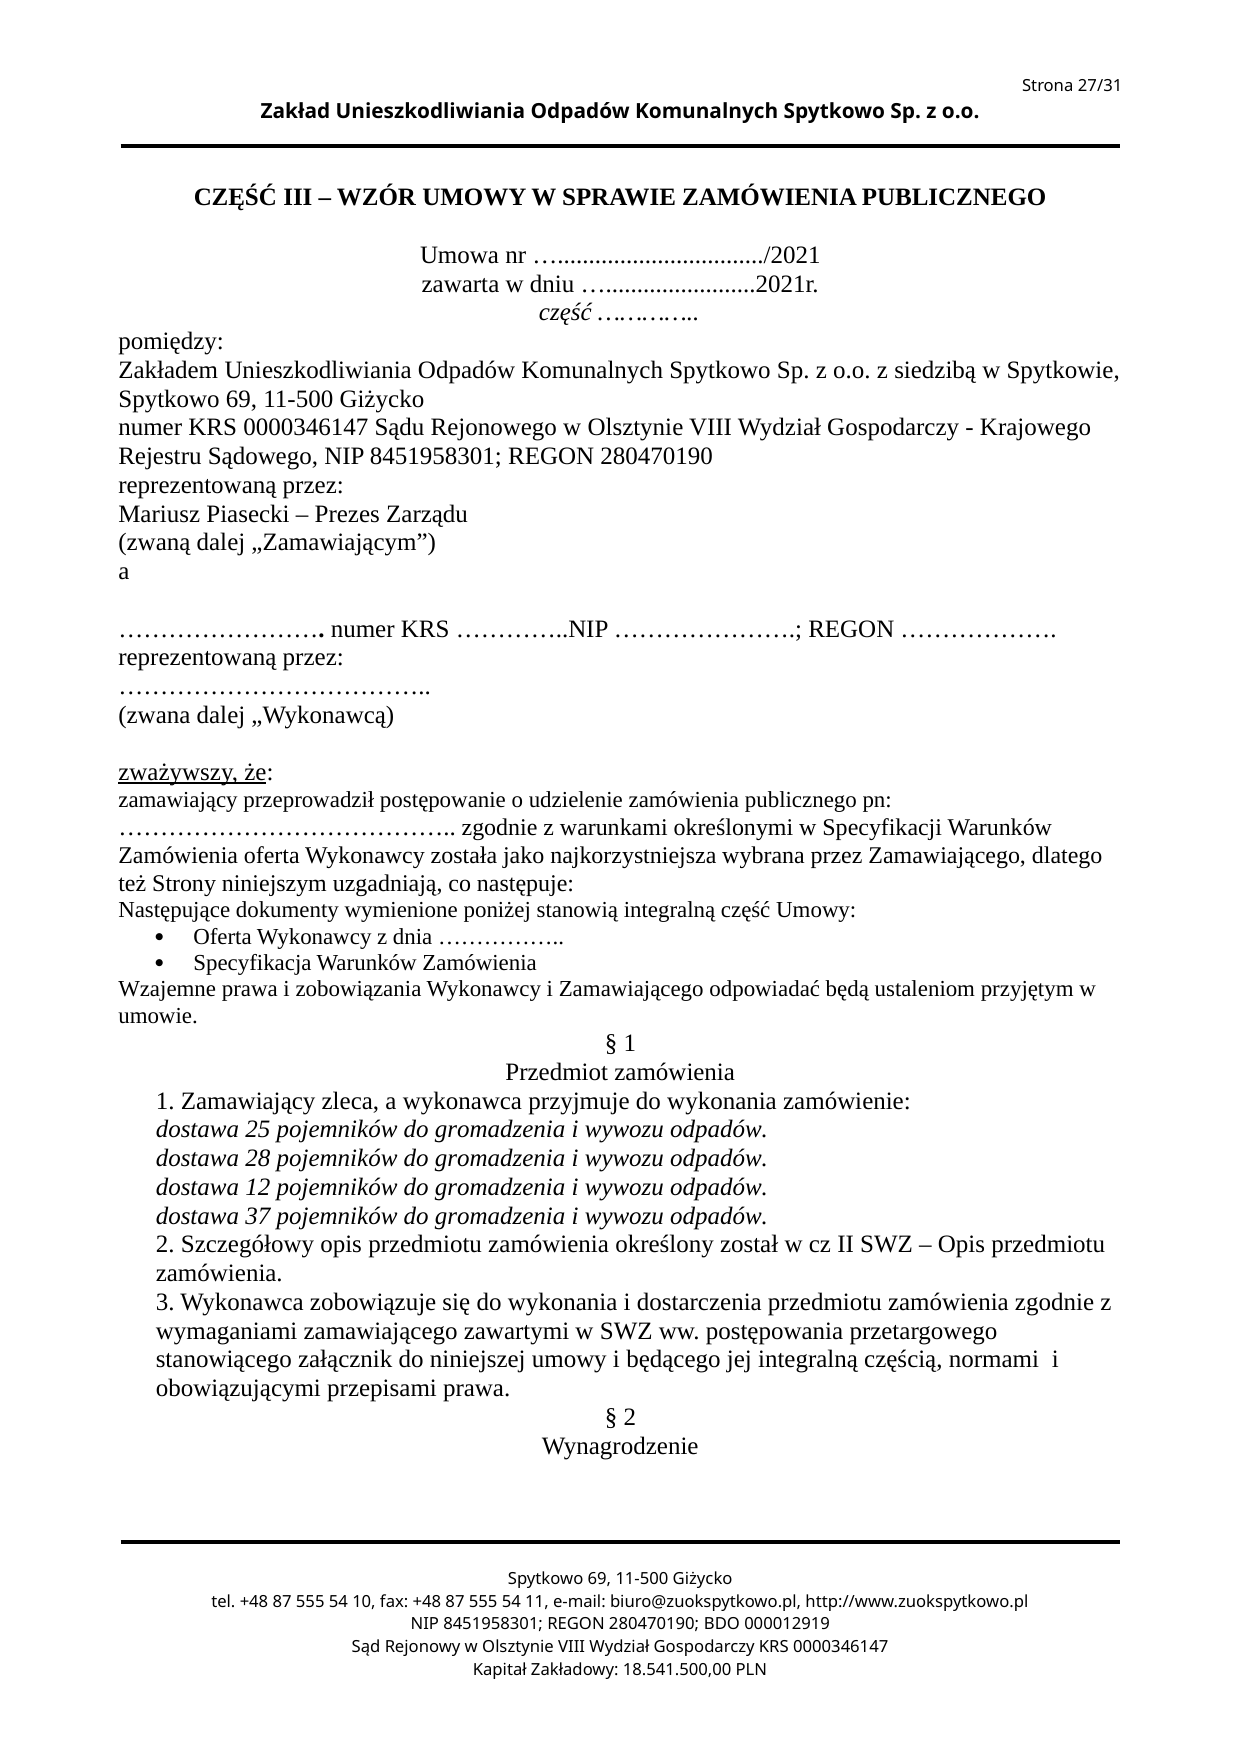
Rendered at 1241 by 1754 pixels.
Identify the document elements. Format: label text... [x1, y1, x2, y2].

text pomiędzy: [118, 326, 1122, 355]
text Mariusz Piasecki – Prezes Zarządu [118, 499, 1122, 527]
text 2. Szczegółowy opis przedmiotu zamówienia określony został w cz II SWZ – Opis przedmiotu zamówienia. [156, 1229, 1122, 1287]
text dostawa 25 pojemników do gromadzenia i wywozu odpadów. [118, 1114, 1122, 1143]
text reprezentowaną przez: [118, 470, 1122, 499]
text Przedmiot zamówienia [118, 1057, 1122, 1086]
text Umowa nr …................................./2021 [118, 240, 1122, 269]
text a [118, 556, 1122, 585]
text dostawa 37 pojemników do gromadzenia i wywozu odpadów. [118, 1201, 1122, 1229]
text (zwana dalej „Wykonawcą) [118, 700, 1122, 729]
text 3. Wykonawca zobowiązuje się do wykonania i dostarczenia przedmiotu zamówienia zgodnie z wymaganiami zamawiającego zawartymi w SWZ ww. postępowania przetargowego stanowiącego załącznik do niniejszej umowy i będącego jej integralną częścią, normami i obowiązującymi przepisami prawa. [156, 1287, 1122, 1402]
text zważywszy, że: [118, 757, 1122, 786]
text dostawa 28 pojemników do gromadzenia i wywozu odpadów. [118, 1143, 1122, 1172]
text numer KRS 0000346147 Sądu Rejonowego w Olsztynie VIII Wydział Gospodarczy - Krajowego Rejestru Sądowego, NIP 8451958301; REGON 280470190 [118, 412, 1122, 470]
text Wzajemne prawa i zobowiązania Wykonawcy i Zamawiającego odpowiadać będą ustaleniom przyjętym w umowie. [118, 976, 1122, 1028]
text § 1 [118, 1028, 1122, 1057]
list Oferta Wykonawcy z dnia …………….. [156, 923, 1122, 949]
text zawarta w dniu …........................2021r. [118, 269, 1122, 297]
text Wynagrodzenie [118, 1431, 1122, 1459]
text Zakładem Unieszkodliwiania Odpadów Komunalnych Spytkowo Sp. z o.o. z siedzibą w Spytkowie, Spytkowo 69, 11-500 Giżycko [118, 355, 1122, 412]
text CZĘŚĆ III – WZÓR UMOWY W SPRAWIE ZAMÓWIENIA PUBLICZNEGO [118, 182, 1122, 211]
text reprezentowaną przez: [118, 642, 1122, 671]
text (zwaną dalej „Zamawiającym”) [118, 527, 1122, 556]
text ……………………. numer KRS …………..NIP ………………….; REGON ………………. [118, 614, 1122, 642]
text dostawa 12 pojemników do gromadzenia i wywozu odpadów. [118, 1172, 1122, 1201]
text 1. Zamawiający zleca, a wykonawca przyjmuje do wykonania zamówienie: [156, 1086, 1122, 1114]
text ……………………………….. [118, 671, 1122, 700]
text zamawiający przeprowadził postępowanie o udzielenie zamówienia publicznego pn: ………………………………….. zgodnie z warunkami określonymi w Specyfikacji Warunków Zamówienia oferta Wykonawcy została jako najkorzystniejsza wybrana przez Zamawiającego, dlatego też Strony niniejszym uzgadniają, co następuje: [118, 786, 1122, 896]
text § 2 [118, 1402, 1122, 1431]
text część ………….. [118, 297, 1122, 326]
list Specyfikacja Warunków Zamówienia [156, 949, 1122, 976]
text Następujące dokumenty wymienione poniżej stanowią integralną część Umowy: [118, 896, 1122, 923]
